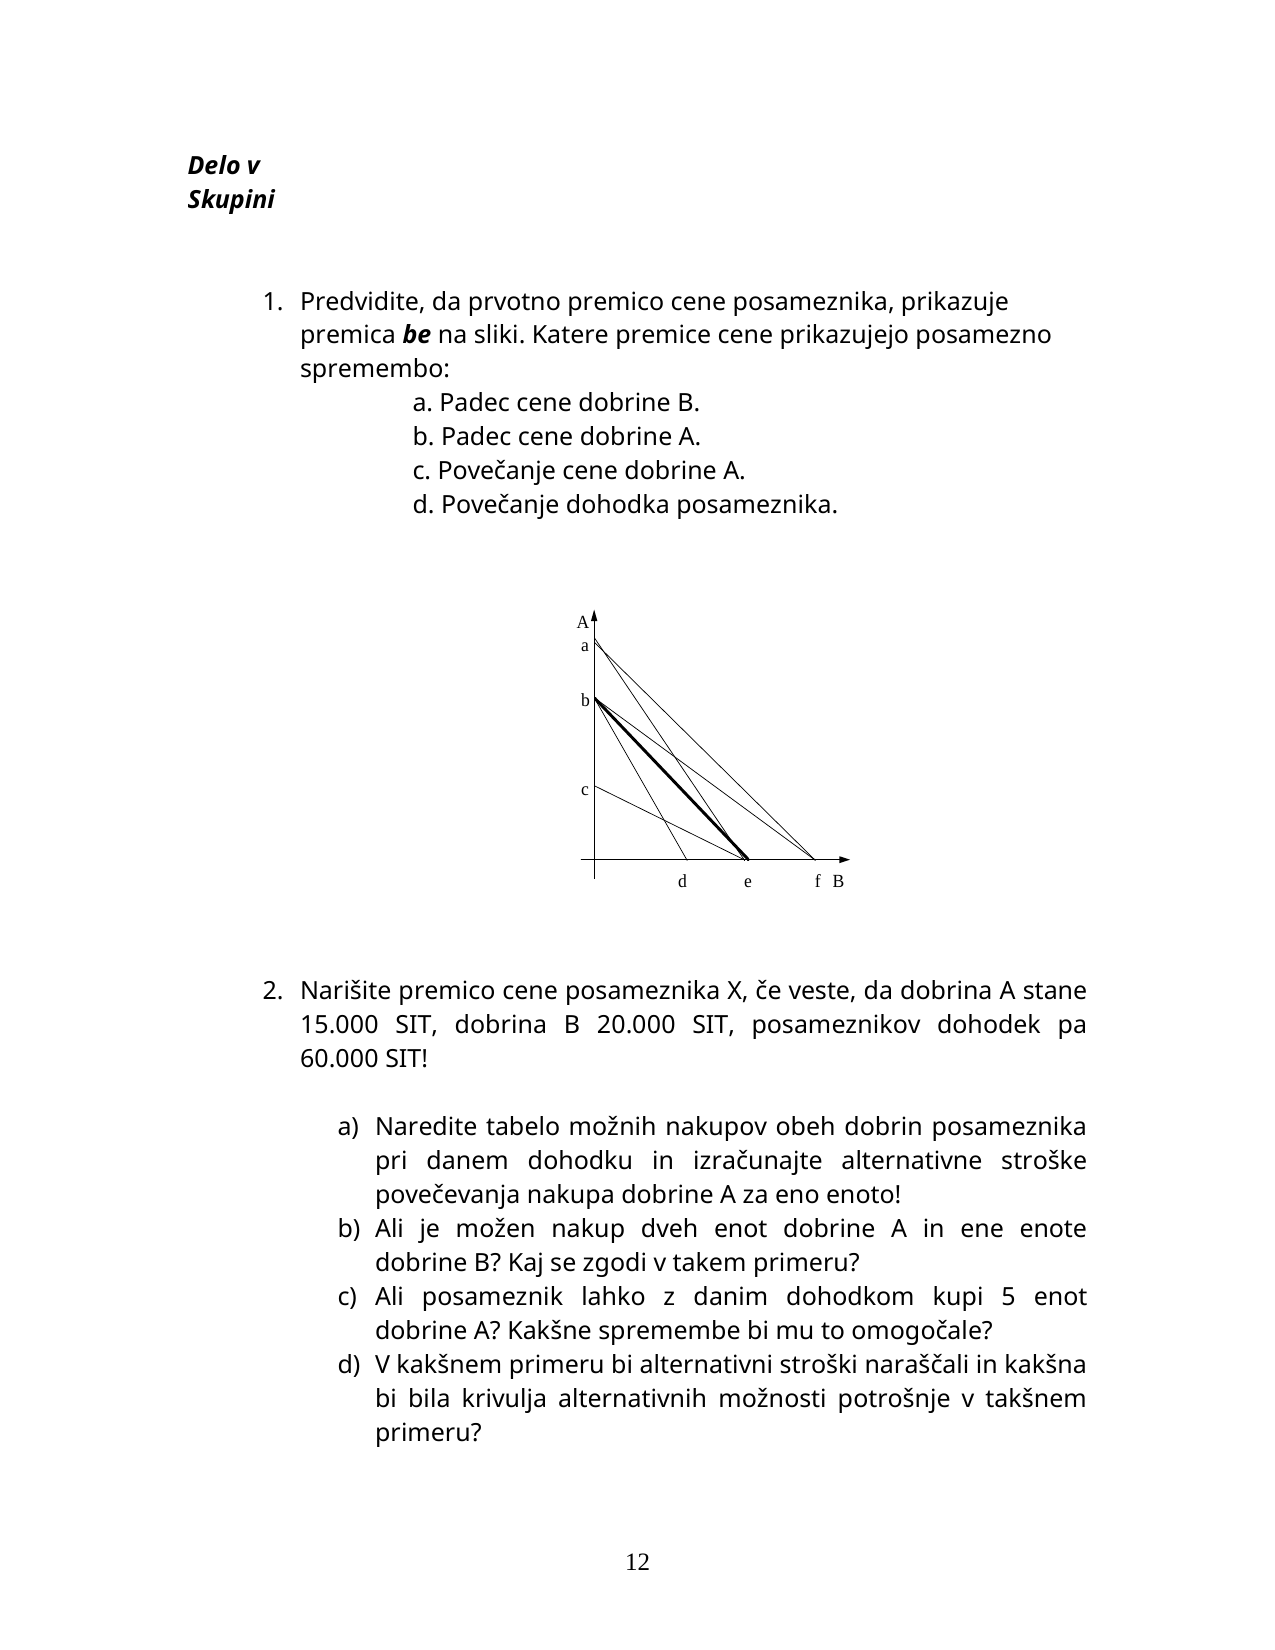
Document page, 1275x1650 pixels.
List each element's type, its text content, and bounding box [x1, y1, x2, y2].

text b. Padec cene dobrine A. [412, 419, 1088, 453]
list Ali je možen nakup dveh enot dobrine A in ene enote dobrine B? Kaj se zgodi v takem primeru? [337, 1211, 1088, 1279]
text Delo v [187, 148, 1088, 182]
list Predvidite, da prvotno premico cene posameznika, prikazuje premica be na sliki. Katere premice cene prikazujejo posamezno spremembo: [262, 283, 1088, 385]
text a. Padec cene dobrine B. [412, 385, 1088, 419]
list Ali posameznik lahko z danim dohodkom kupi 5 enot dobrine A? Kakšne spremembe bi mu to omogočale? [337, 1279, 1088, 1347]
text d. Povečanje dohodka posameznika. [412, 487, 1088, 521]
list Naredite tabelo možnih nakupov obeh dobrin posameznika pri danem dohodku in izračunajte alternativne stroške povečevanja nakupa dobrine A za eno enoto! [337, 1109, 1088, 1211]
text Skupini [187, 182, 1088, 216]
list Narišite premico cene posameznika X, če veste, da dobrina A stane 15.000 SIT, dobrina B 20.000 SIT, posameznikov dohodek pa 60.000 SIT! [262, 973, 1088, 1075]
text c. Povečanje cene dobrine A. [412, 453, 1088, 487]
list V kakšnem primeru bi alternativni stroški naraščali in kakšna bi bila krivulja alternativnih možnosti potrošnje v takšnem primeru? [337, 1347, 1088, 1448]
